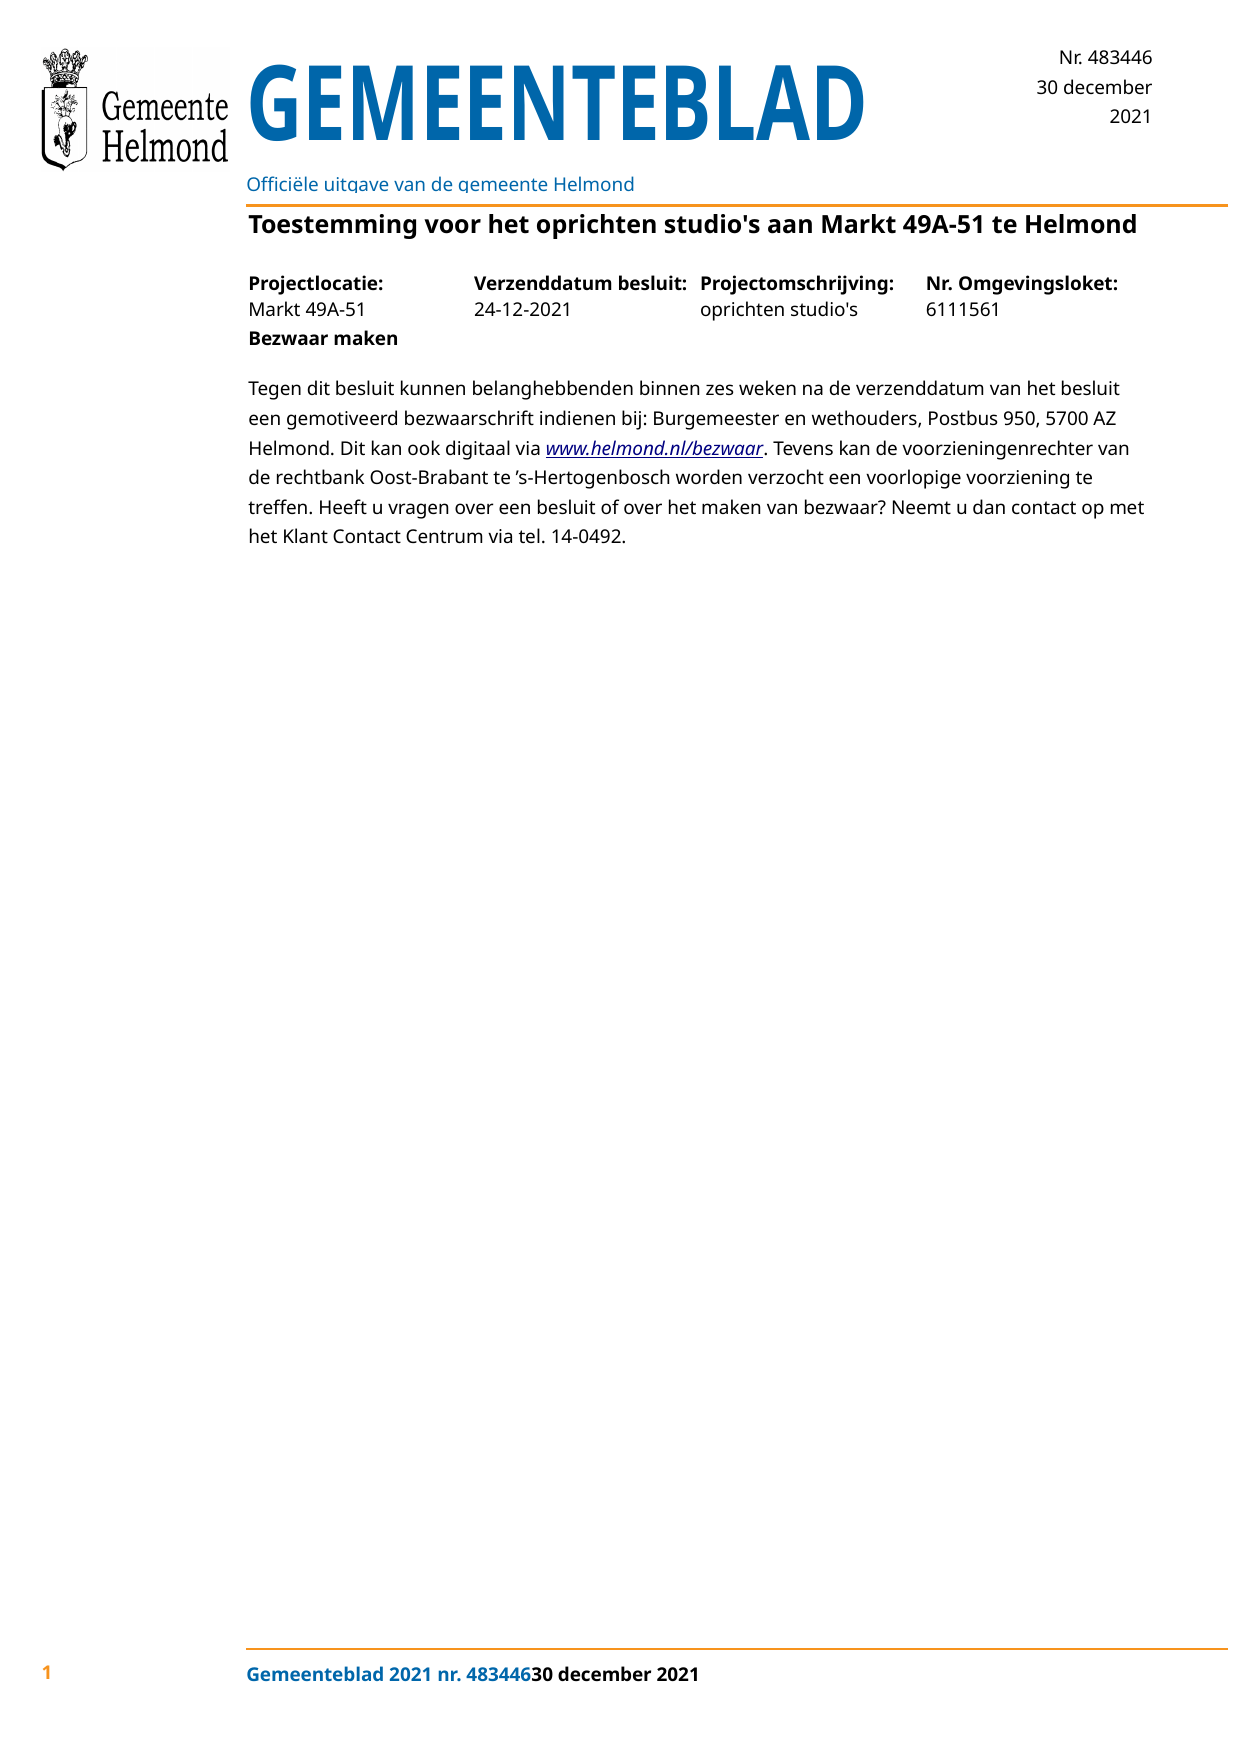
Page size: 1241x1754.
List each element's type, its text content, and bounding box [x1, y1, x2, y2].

table_cell oprichten studio's [700, 296, 926, 322]
text Bezwaar maken [248, 325, 1152, 351]
text Tegen dit besluit kunnen belanghebbenden binnen zes weken na de verzenddatum van het besluit een gemotiveerd bezwaarschrift indienen bij: Burgemeester en wethouders, Postbus 950, 5700 AZ Helmond. Dit kan ook digitaal via www.helmond.nl/bezwaar. Tevens kan de voorzieningenrechter van de rechtbank Oost-Brabant te ’s-Hertogenbosch worden verzocht een voorlopige voorziening te treffen. Heeft u vragen over een besluit of over het maken van bezwaar? Neemt u dan contact op met het Klant Contact Centrum via tel. 14-0492. [248, 376, 1152, 549]
table_header Verzenddatum besluit: [474, 270, 700, 296]
text Toestemming voor het oprichten studio's aan Markt 49A-51 te Helmond [248, 207, 1152, 241]
table_header Projectomschrijving: [700, 270, 926, 296]
table_cell 6111561 [926, 296, 1152, 322]
table_header Projectlocatie: [248, 270, 474, 296]
table_cell 24-12-2021 [474, 296, 700, 322]
picture [41, 47, 231, 172]
table_header Nr. Omgevingsloket: [926, 270, 1152, 296]
table_cell Markt 49A-51 [248, 296, 474, 322]
